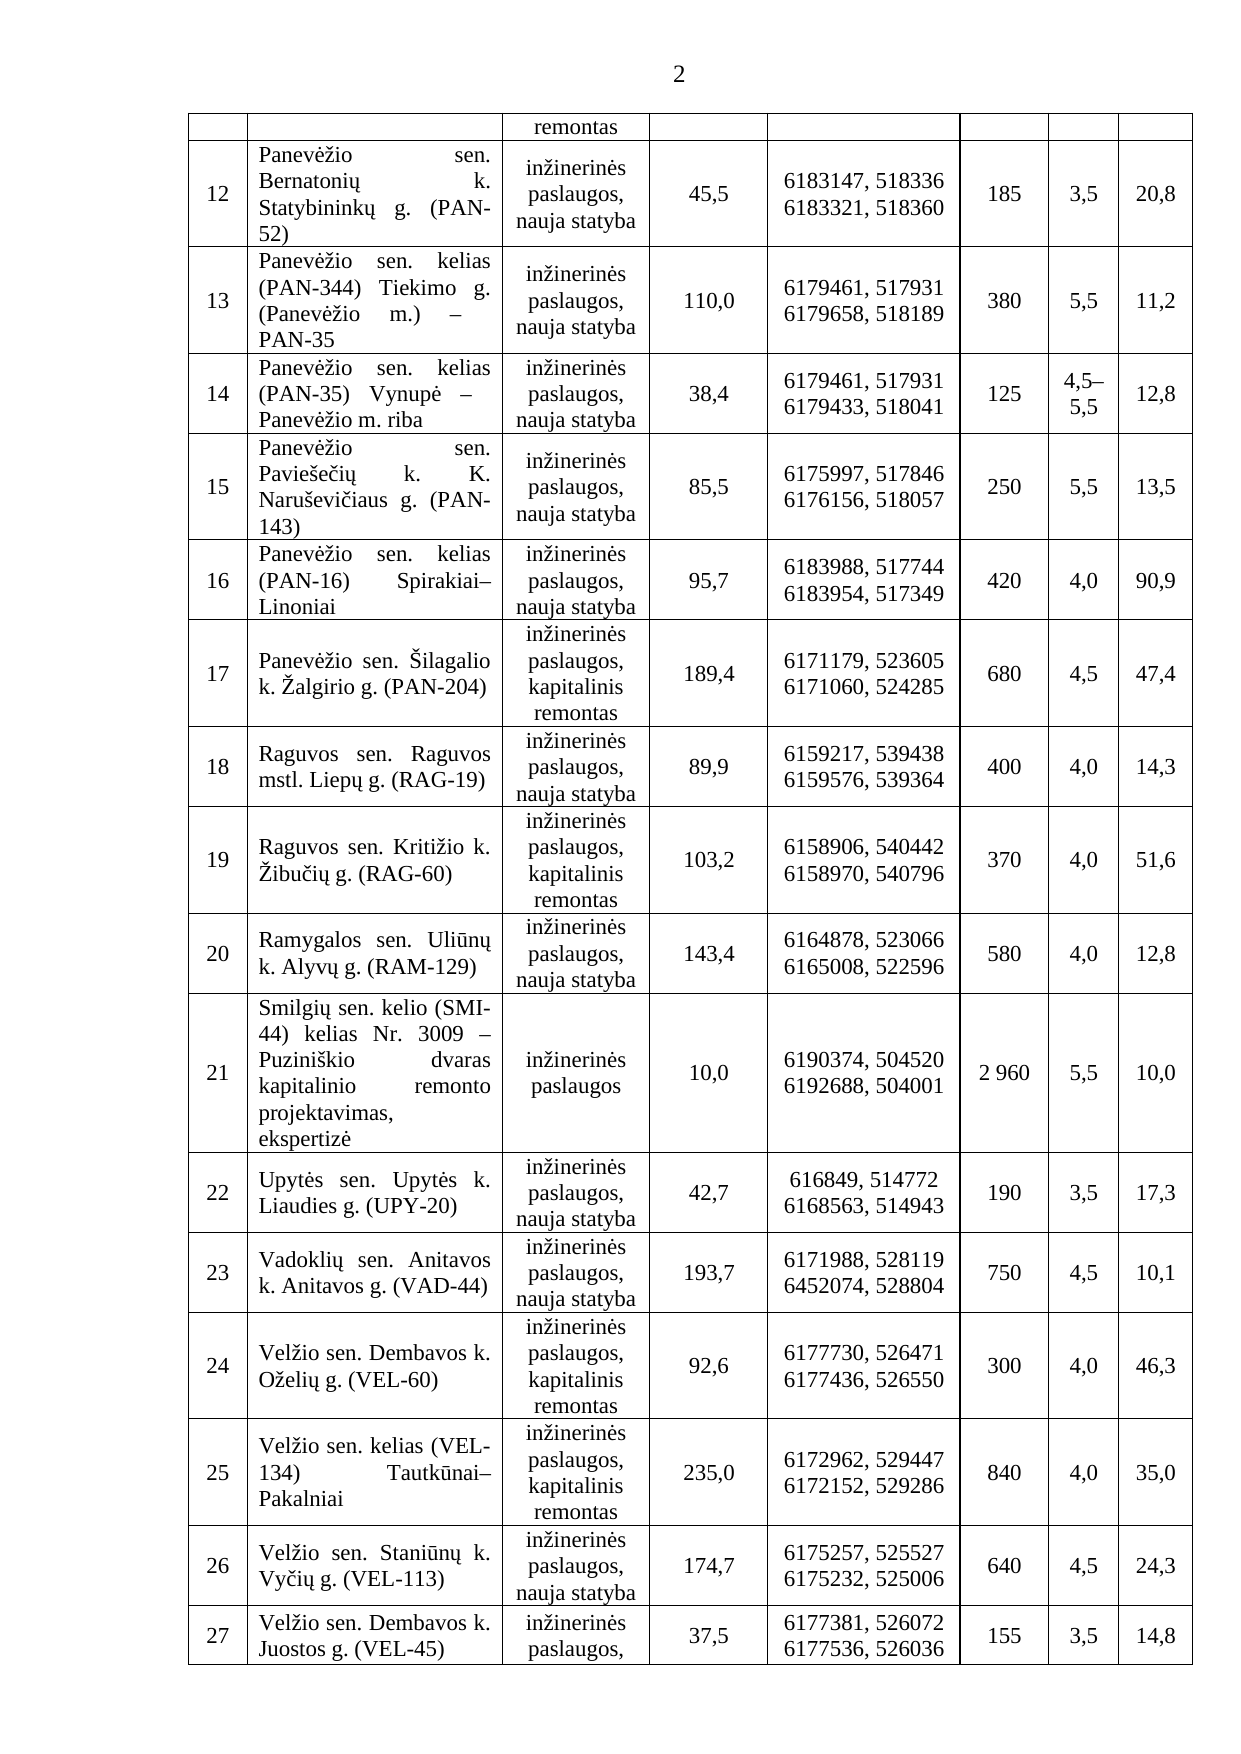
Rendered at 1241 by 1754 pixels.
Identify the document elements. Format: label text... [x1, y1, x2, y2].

table_cell 235,0 [650, 1419, 767, 1525]
table_cell 6171179, 523605 6171060, 524285 [768, 620, 959, 726]
table_cell [650, 114, 767, 140]
table_cell 380 [961, 247, 1048, 353]
table_cell 4,0 [1049, 727, 1118, 806]
table_cell inžinerinės paslaugos, nauja statyba [503, 727, 649, 806]
table_cell Panevėžio sen. Šilagalio k. Žalgirio g. (PAN-204) [248, 620, 502, 726]
table_cell Vadoklių sen. Anitavos k. Anitavos g. (VAD-44) [248, 1233, 502, 1312]
table_cell inžinerinės paslaugos, [503, 1606, 649, 1664]
table_cell Raguvos sen. Kritižio k. Žibučių g. (RAG-60) [248, 807, 502, 912]
table_cell 420 [961, 540, 1048, 619]
table_cell 37,5 [650, 1606, 767, 1664]
table_cell 27 [189, 1606, 247, 1664]
table_cell 12,8 [1119, 354, 1192, 433]
table_cell 85,5 [650, 434, 767, 539]
table_cell inžinerinės paslaugos, nauja statyba [503, 914, 649, 992]
table_cell 19 [189, 807, 247, 912]
table_cell 18 [189, 727, 247, 806]
table_cell 4,0 [1049, 914, 1118, 992]
table_cell 3,5 [1049, 1606, 1118, 1664]
table_cell [961, 114, 1048, 140]
table_cell 5,5 [1049, 434, 1118, 539]
table_cell 840 [961, 1419, 1048, 1525]
table_cell 103,2 [650, 807, 767, 912]
table_cell 616849, 514772 6168563, 514943 [768, 1153, 959, 1232]
table_cell 13 [189, 247, 247, 353]
table_cell 47,4 [1119, 620, 1192, 726]
table_cell inžinerinės paslaugos, nauja statyba [503, 540, 649, 619]
table_cell 4,5 [1049, 1526, 1118, 1605]
table_cell Velžio sen. Dembavos k. Juostos g. (VEL-45) [248, 1606, 502, 1664]
table_cell 38,4 [650, 354, 767, 433]
table_cell Velžio sen. kelias (VEL-134) Tautkūnai– Pakalniai [248, 1419, 502, 1525]
table_cell inžinerinės paslaugos, kapitalinis remontas [503, 1313, 649, 1418]
table_cell 89,9 [650, 727, 767, 806]
table_cell 35,0 [1119, 1419, 1192, 1525]
table_cell 10,0 [1119, 994, 1192, 1152]
table_cell 6177730, 526471 6177436, 526550 [768, 1313, 959, 1418]
table_cell 193,7 [650, 1233, 767, 1312]
table_cell Smilgių sen. kelio (SMI-44) kelias Nr. 3009 – Puziniškio dvaras kapitalinio remonto projektavimas, ekspertizė [248, 994, 502, 1152]
table_cell 6171988, 528119 6452074, 528804 [768, 1233, 959, 1312]
table_cell 5,5 [1049, 247, 1118, 353]
table_cell 13,5 [1119, 434, 1192, 539]
table_cell 4,5–5,5 [1049, 354, 1118, 433]
table_cell 4,0 [1049, 540, 1118, 619]
table_cell 6183147, 518336 6183321, 518360 [768, 141, 959, 246]
table_cell 4,5 [1049, 1233, 1118, 1312]
table_cell Panevėžio sen. kelias (PAN-344) Tiekimo g. (Panevėžio m.) – PAN-35 [248, 247, 502, 353]
table_cell 370 [961, 807, 1048, 912]
table_cell 22 [189, 1153, 247, 1232]
table_cell 190 [961, 1153, 1048, 1232]
table_cell 90,9 [1119, 540, 1192, 619]
table_cell [248, 114, 502, 140]
table_cell 5,5 [1049, 994, 1118, 1152]
table_cell 26 [189, 1526, 247, 1605]
table_cell 250 [961, 434, 1048, 539]
table_cell 6179461, 517931 6179433, 518041 [768, 354, 959, 433]
table_cell 14 [189, 354, 247, 433]
table_cell 25 [189, 1419, 247, 1525]
table_cell 640 [961, 1526, 1048, 1605]
table_cell 189,4 [650, 620, 767, 726]
table_cell 155 [961, 1606, 1048, 1664]
table_cell 2 960 [961, 994, 1048, 1152]
table_cell 21 [189, 994, 247, 1152]
table_cell 20,8 [1119, 141, 1192, 246]
table_cell 4,5 [1049, 620, 1118, 726]
table_cell 24,3 [1119, 1526, 1192, 1605]
table_cell 4,0 [1049, 1313, 1118, 1418]
table_cell Panevėžio sen. Paviešečių k. K. Naruševičiaus g. (PAN-143) [248, 434, 502, 539]
table_cell 24 [189, 1313, 247, 1418]
table_cell 11,2 [1119, 247, 1192, 353]
table_cell inžinerinės paslaugos, kapitalinis remontas [503, 620, 649, 726]
table_cell 14,3 [1119, 727, 1192, 806]
table_cell 10,1 [1119, 1233, 1192, 1312]
table_cell Velžio sen. Staniūnų k. Vyčių g. (VEL-113) [248, 1526, 502, 1605]
table_cell 300 [961, 1313, 1048, 1418]
table_cell inžinerinės paslaugos, kapitalinis remontas [503, 807, 649, 912]
table_cell 580 [961, 914, 1048, 992]
table_cell 92,6 [650, 1313, 767, 1418]
table_cell 6172962, 529447 6172152, 529286 [768, 1419, 959, 1525]
table_cell 15 [189, 434, 247, 539]
table_cell 17 [189, 620, 247, 726]
table_cell Panevėžio sen. kelias (PAN-35) Vynupė – Panevėžio m. riba [248, 354, 502, 433]
table_cell 95,7 [650, 540, 767, 619]
table_cell Panevėžio sen. Bernatonių k. Statybininkų g. (PAN-52) [248, 141, 502, 246]
table_cell 51,6 [1119, 807, 1192, 912]
table_cell 185 [961, 141, 1048, 246]
table_cell 17,3 [1119, 1153, 1192, 1232]
table_cell [1119, 114, 1192, 140]
table_cell 46,3 [1119, 1313, 1192, 1418]
table_cell inžinerinės paslaugos, nauja statyba [503, 434, 649, 539]
table_cell 20 [189, 914, 247, 992]
table_cell 12,8 [1119, 914, 1192, 992]
table_cell 6190374, 504520 6192688, 504001 [768, 994, 959, 1152]
table_cell 6177381, 526072 6177536, 526036 [768, 1606, 959, 1664]
table_cell 10,0 [650, 994, 767, 1152]
table_cell 3,5 [1049, 141, 1118, 246]
table_cell inžinerinės paslaugos, nauja statyba [503, 141, 649, 246]
table_cell inžinerinės paslaugos, nauja statyba [503, 354, 649, 433]
table_cell 680 [961, 620, 1048, 726]
table_cell Panevėžio sen. kelias (PAN-16) Spirakiai– Linoniai [248, 540, 502, 619]
table_cell 3,5 [1049, 1153, 1118, 1232]
table_cell Upytės sen. Upytės k. Liaudies g. (UPY-20) [248, 1153, 502, 1232]
table_cell 12 [189, 141, 247, 246]
table_cell 6175997, 517846 6176156, 518057 [768, 434, 959, 539]
table_cell 143,4 [650, 914, 767, 992]
table_cell 6179461, 517931 6179658, 518189 [768, 247, 959, 353]
table_cell inžinerinės paslaugos, kapitalinis remontas [503, 1419, 649, 1525]
table_cell Raguvos sen. Raguvos mstl. Liepų g. (RAG-19) [248, 727, 502, 806]
table_cell 174,7 [650, 1526, 767, 1605]
table_cell 4,0 [1049, 1419, 1118, 1525]
table_cell inžinerinės paslaugos [503, 994, 649, 1152]
table_cell remontas [503, 114, 649, 140]
table_cell Ramygalos sen. Uliūnų k. Alyvų g. (RAM-129) [248, 914, 502, 992]
table_cell inžinerinės paslaugos, nauja statyba [503, 1526, 649, 1605]
table_cell inžinerinės paslaugos, nauja statyba [503, 1233, 649, 1312]
table_cell 125 [961, 354, 1048, 433]
table_cell Velžio sen. Dembavos k. Oželių g. (VEL-60) [248, 1313, 502, 1418]
table_cell 110,0 [650, 247, 767, 353]
table_cell 6175257, 525527 6175232, 525006 [768, 1526, 959, 1605]
table_cell 14,8 [1119, 1606, 1192, 1664]
table_cell 6183988, 517744 6183954, 517349 [768, 540, 959, 619]
table_cell 6158906, 540442 6158970, 540796 [768, 807, 959, 912]
table_cell inžinerinės paslaugos, nauja statyba [503, 247, 649, 353]
table_cell 750 [961, 1233, 1048, 1312]
table_cell 23 [189, 1233, 247, 1312]
table_cell 45,5 [650, 141, 767, 246]
table_cell 4,0 [1049, 807, 1118, 912]
table_cell 6159217, 539438 6159576, 539364 [768, 727, 959, 806]
table_cell 6164878, 523066 6165008, 522596 [768, 914, 959, 992]
table_cell inžinerinės paslaugos, nauja statyba [503, 1153, 649, 1232]
table_cell 400 [961, 727, 1048, 806]
table_cell [1049, 114, 1118, 140]
table_cell [768, 114, 959, 140]
table_cell [189, 114, 247, 140]
table_cell 16 [189, 540, 247, 619]
table_cell 42,7 [650, 1153, 767, 1232]
